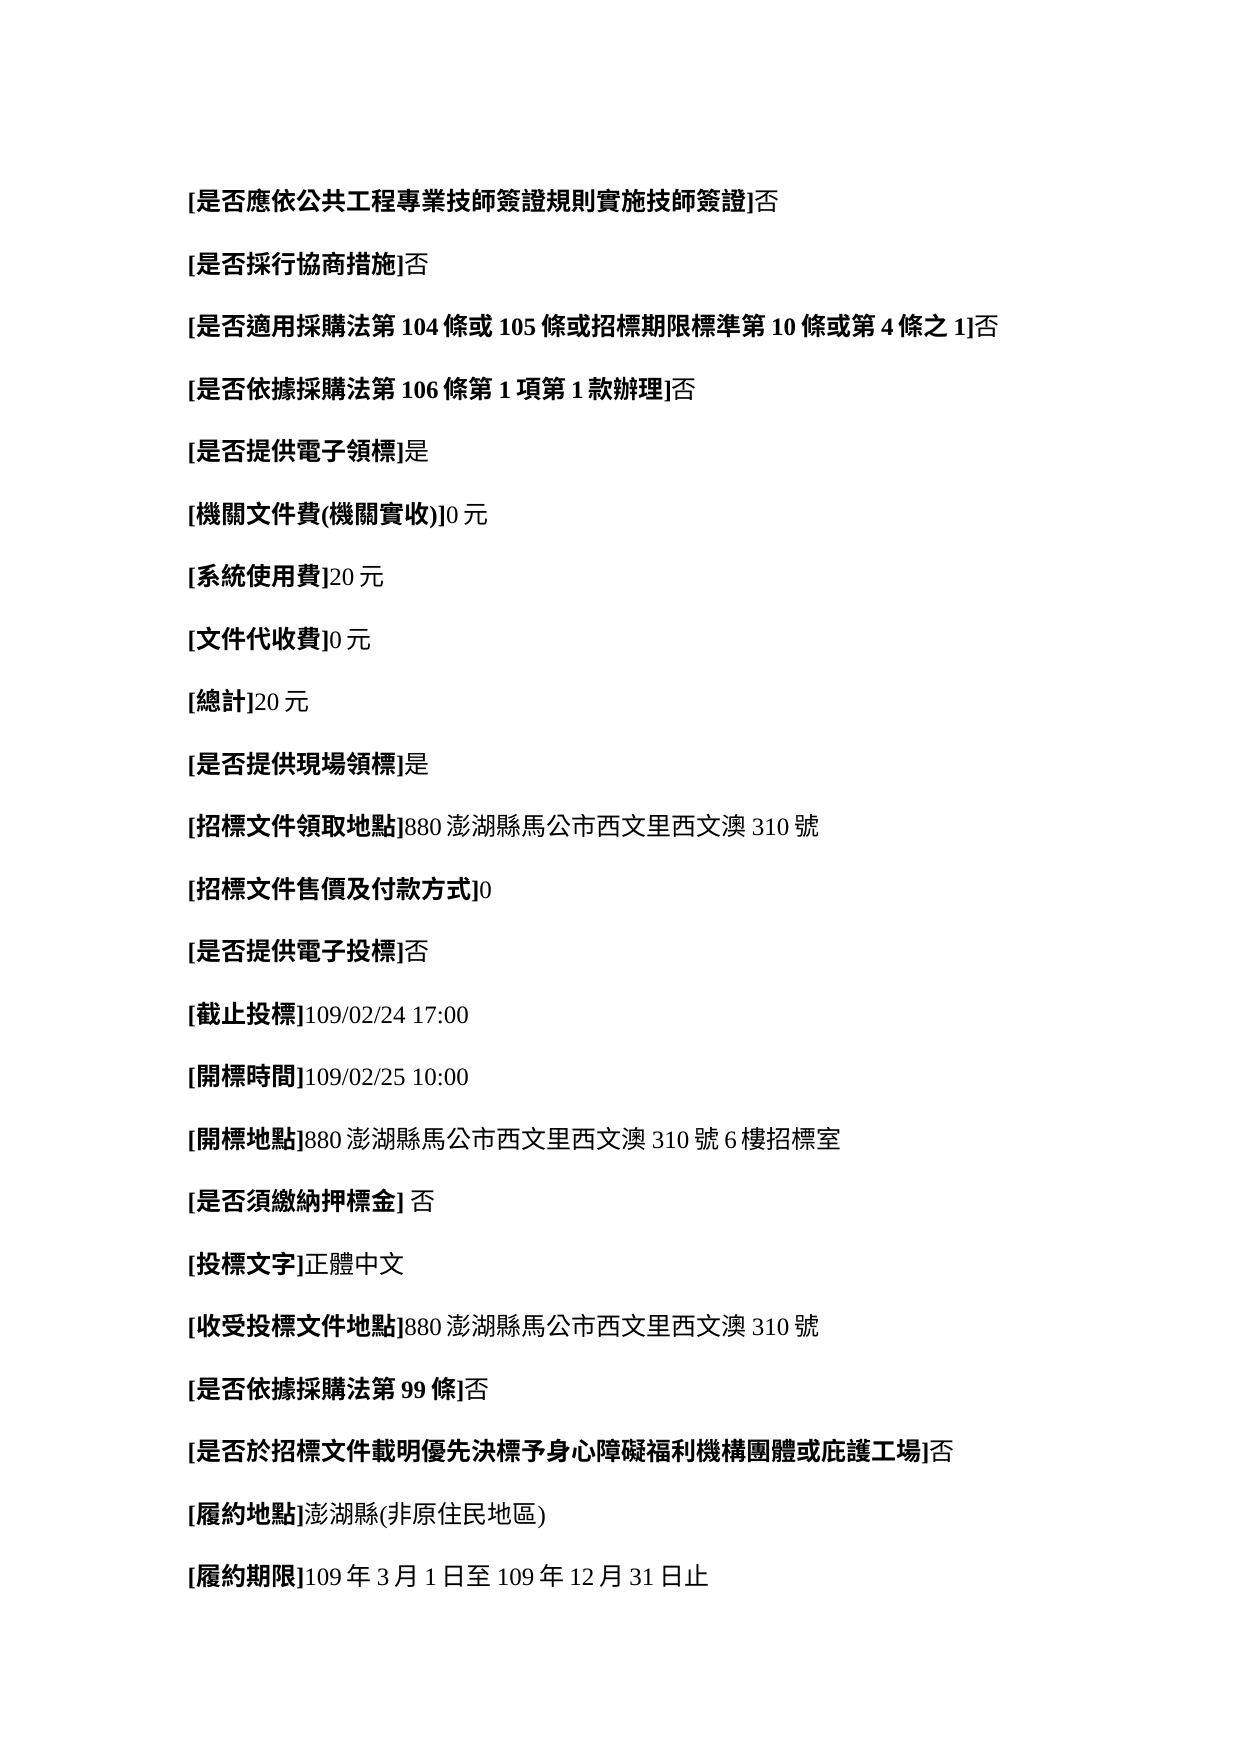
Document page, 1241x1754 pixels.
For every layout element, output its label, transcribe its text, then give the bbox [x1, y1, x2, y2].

text [機關代碼]5.4.34 [機關名稱]臺灣澎湖地方法院 [單位名稱]臺灣澎湖地方法院 [機關地址]880澎湖縣馬公市西文里西文澳310號 [聯絡人]張寶珍 [聯絡電話](06)9216777分機482 [傳真號碼](06)9216727 [電子郵件信箱]cbj422@judicial.gov.tw [標案案號]PHDC109L05-1 [標案名稱]109年度資通安全協助勞務採購案 [標的分類]勞務類849 - 其他電腦服務 [財物採購性質]非屬財物之工程或勞務 [採購金額]401,884元 [採購金額級距]未達公告金額 [辦理方式]自辦 [依據法條]採購法第49條 [本採購是否屬「具敏感性或國安(含資安)疑慮之業務範疇」採購]是 [本採購是否屬「涉及國家安全」採購]否 [預算金額]401,884元 [預算金額是否公開]是 [預計金額]401,884元 [預計金額是否公開]是 [後續擴充]否 [是否受機關補助]否 [是否含特別預算]否 [招標方式]公開取得報價單或企劃書 [決標方式]最低標 [是否依政府採購法施行細則第64條之2辦理]否 [是否電子報價]否 [新增公告傳輸次數]01 [招標狀態]第一次公開取得 [機關自定公告日]109/02/19 [是否複數決標]否 [是否訂有底價]是 [是否屬特殊採購]否 [是否已辦理公開閱覽]否 [是否屬統包]否 [是否屬共同供應契約採購]否 [是否屬二以上機關之聯合採購(不適用共同供應契約規定)]否 [是否應依公共工程專業技師簽證規則實施技師簽證]否 [是否採行協商措施]否 [是否適用採購法第104條或105條或招標期限標準第10條或第4條之1]否 [是否依據採購法第106條第1項第1款辦理]否 [是否提供電子領標]是 [機關文件費(機關實收)]0元 [系統使用費]20元 [文件代收費]0元 [總計]20元 [是否提供現場領標]是 [招標文件領取地點]880澎湖縣馬公市西文里西文澳310號 [招標文件售價及付款方式]0 [是否提供電子投標]否 [截止投標]109/02/24 17:00 [開標時間]109/02/25 10:00 [開標地點]880澎湖縣馬公市西文里西文澳310號6樓招標室 [是否須繳納押標金] 否 [投標文字]正體中文 [收受投標文件地點]880澎湖縣馬公市西文里西文澳310號 [是否依據採購法第99條]否 [是否於招標文件載明優先決標予身心障礙福利機構團體或庇護工場]否 [履約地點]澎湖縣(非原住民地區) [履約期限]109年3月1日至109年12月31日止 [是否刊登公報]否 [本案採購契約是否採用主管機關訂定之範本]是 [本案採購契約是否採用主管機關訂定之最新版範本]是 [歸屬計畫類別]非屬愛台十二項計畫 [廠商資格摘要] 應附具之證明文件： 1.廠商登記或設立證明。廠商依法設立或登記營業，領有公司登記或商業登記證明文件，廠商得以列印公開於目的事業主管機關網站之資料代之。（經濟部98年4月2日經商字第09802406680號公告：「直轄市政府及縣（市）政府依營利事業統一發證辦法所核發之營利事業登記證，自98年4月13日起停止使用，不再作為證明文件」）。 2.廠商繳納營業稅或所得稅之證明。開標當日為準之最近一期營業稅繳款書收據聯或主管稽徵機關核章之營業人銷售額與稅額申報書收執聯，廠商不及提出最近一期證明者，得以前一期之納稅證明代之。新設立且未屆營業稅繳納期限者，得以營業稅主管稽徵機關核發之核准設立登記公函及申領統一發票購票證相關文件代之。 3.廠商信用證明。票據交換機構於截止投標日之前「半年內」所出具廠商之非拒絕往來戶及最近「三年」內無退票紀錄證明或金融、機構出具之信用證明等。 4.資安專責駐點人員至少需具備⼀張（含）以上資通安全專業課程上課證明或一張（含）以上資通安全職能評量上課證明。（資通安全專業證照指由主管機關認可之國內外發證機關(構)所核發之資通安全證照，證照清單定期更新於行政院國家資通安全會報網站。） [是否訂有與履約能力有關之基本資格]是 [廠商應附具之基本資格證明文件或物品] 1.廠商或其受雇人、從業人員具有專門技能之證明。 [附加說明] [是否刊登英文公告]否 [疑義、異議、申訴及檢舉受理單位] [疑義、異議受理單位]臺灣澎湖地方法院 [檢舉受理單位] 法務部調查局（地址：231新北市新店區中華路74號;新店郵政60000號信箱、電話：02-29177777、傳真：02-29188888） 澎湖縣調查站（地址：880澎湖縣馬公市新明路77號;馬公郵政60000號信箱、電話：06-9278888） 法務部廉政署（地址：100臺北市中正區博愛路166號;10099國史館郵局第153號信箱、電話：0800286586、傳真：02-23811234） 中央採購稽核小組（地址：110臺北市信義區松仁路3號9樓、電話：02-87897548、傳真：02-87897554） [招標公告傳輸時間]109/02/19 10:02 [187, 158, 1053, 1596]
